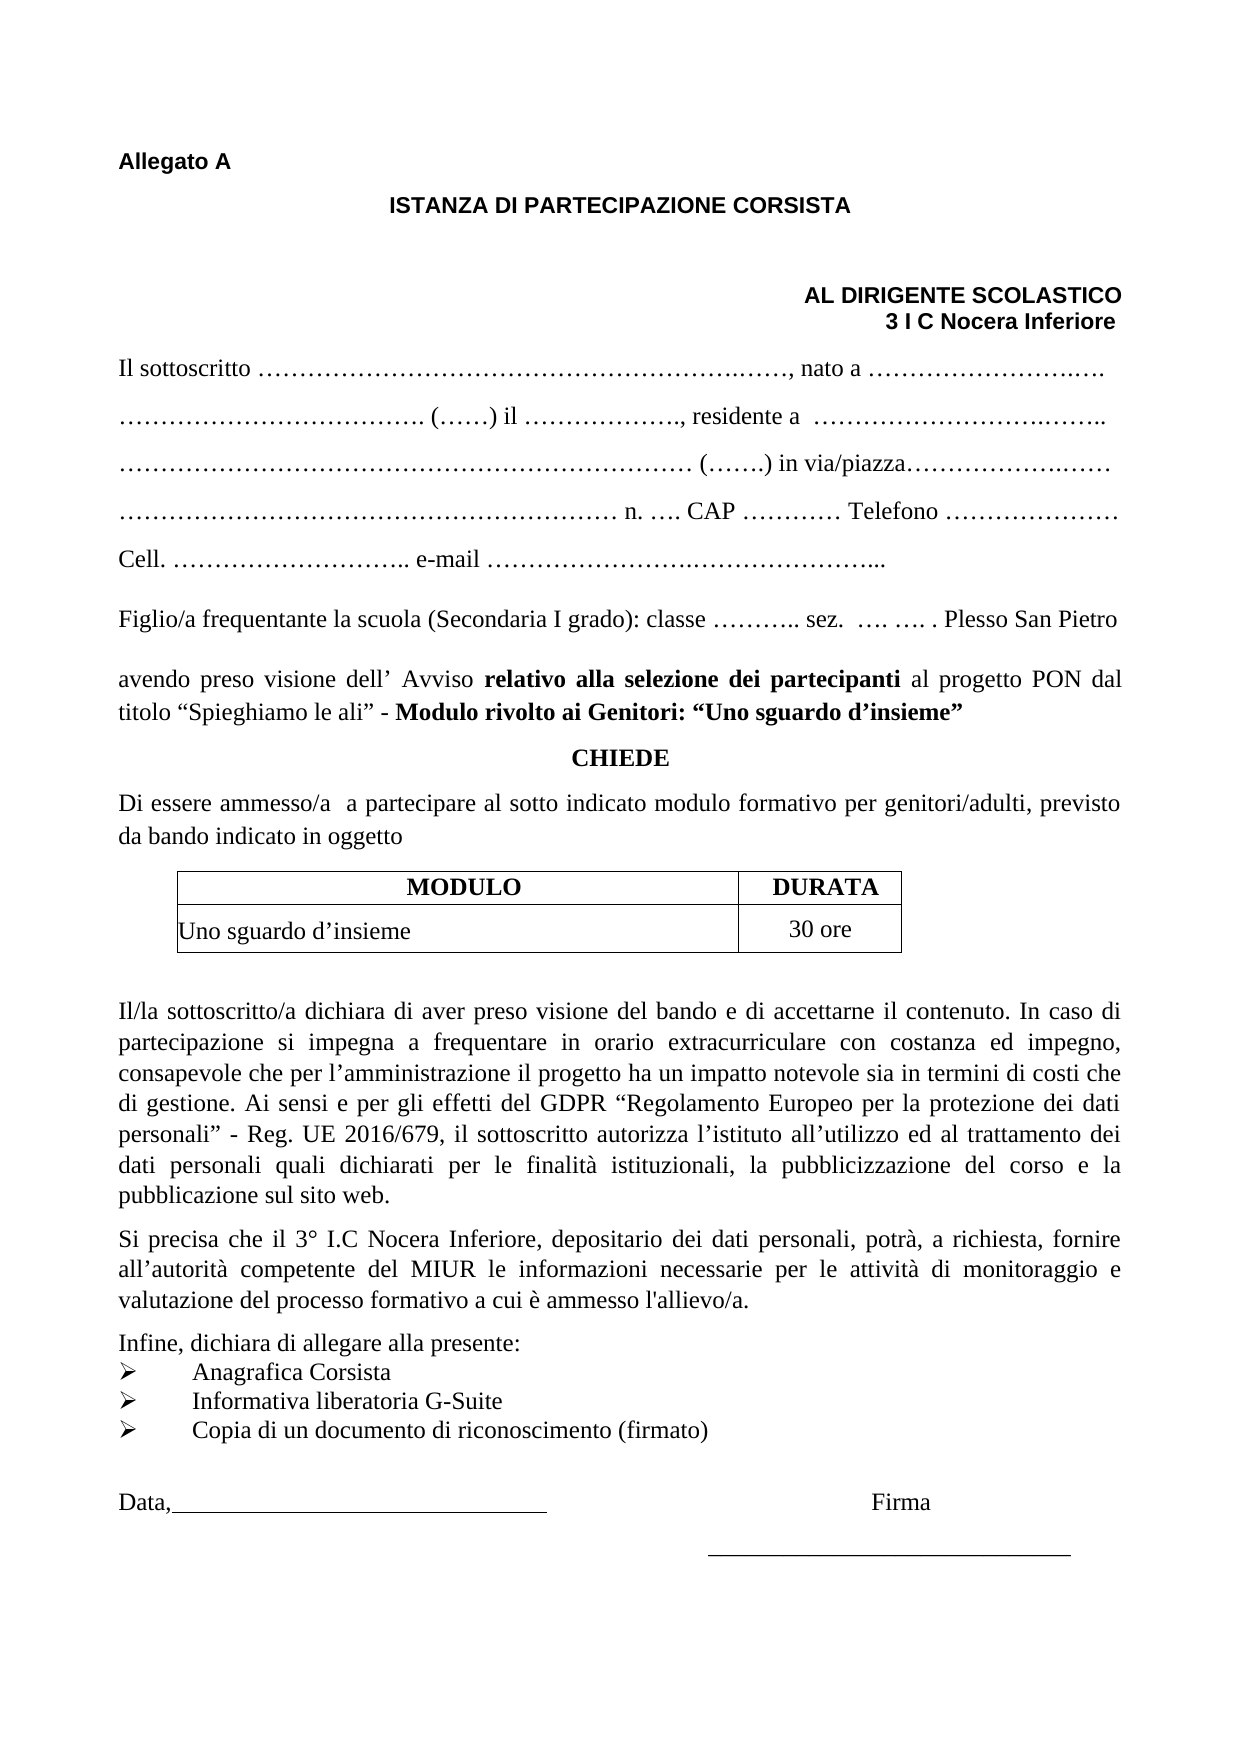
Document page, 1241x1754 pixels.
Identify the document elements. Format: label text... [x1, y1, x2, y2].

text Il sottoscritto ………………………………………………….……, nato a …………………….…. ………………………………. (……) il ………………., residente a ……………………….…….. …………………………………………………………… (…….) in via/piazza……………….…… …………………………………………………… n. …. CAP ………… Telefono ………………… Cell. ……………………….. e-mail …………………….…………………... [118, 353, 1123, 573]
text AL DIRIGENTE SCOLASTICO [118, 282, 1122, 308]
text Data, Firma [118, 1487, 1122, 1516]
text 3 I C Nocera Inferiore [118, 308, 1122, 335]
text Il/la sottoscritto/a dichiara di aver preso visione del bando e di accettarne il contenuto. In caso di partecipazione si impegna a frequentare in orario extracurriculare con costanza ed impegno, consapevole che per l’amministrazione il progetto ha un impatto notevole sia in termini di costi che di gestione. Ai sensi e per gli effetti del GDPR “Regolamento Europeo per la protezione dei dati personali” - Reg. UE 2016/679, il sottoscritto autorizza l’istituto all’utilizzo ed al trattamento dei dati personali quali dichiarati per le finalità istituzionali, la pubblicizzazione del corso e la pubblicazione sul sito web. [118, 996, 1122, 1209]
table_cell Uno sguardo d’insieme [178, 905, 738, 952]
text Figlio/a frequentante la scuola (Secondaria I grado): classe ……….. sez. …. …. . Plesso San Pietro [118, 604, 1123, 633]
text avendo preso visione dell’ Avviso relativo alla selezione dei partecipanti al progetto PON dal titolo “Spieghiamo le ali” - Modulo rivolto ai Genitori: “Uno sguardo d’insieme” [118, 664, 1123, 726]
text _____________________________ [118, 1530, 1122, 1559]
table_header DURATA [739, 872, 901, 904]
table_cell 30 ore [739, 905, 901, 952]
table_header MODULO [178, 872, 738, 904]
text chiedE [118, 743, 1123, 772]
list Copia di un documento di riconoscimento (firmato) [118, 1415, 1121, 1443]
text Si precisa che il 3° I.C Nocera Inferiore, depositario dei dati personali, potrà, a richiesta, fornire all’autorità competente del MIUR le informazioni necessarie per le attività di monitoraggio e valutazione del processo formativo a cui è ammesso l'allievo/a. [118, 1224, 1122, 1314]
list Anagrafica Corsista [118, 1357, 1121, 1386]
text ISTANZA DI PARTECIPAZIONE CORSISTA [118, 192, 1122, 219]
text Di essere ammesso/a a partecipare al sotto indicato modulo formativo per genitori/adulti, previsto da bando indicato in oggetto [118, 788, 1123, 850]
text Infine, dichiara di allegare alla presente: [118, 1328, 1121, 1357]
list Informativa liberatoria G-Suite [118, 1386, 1121, 1415]
text Allegato A [118, 148, 1122, 174]
